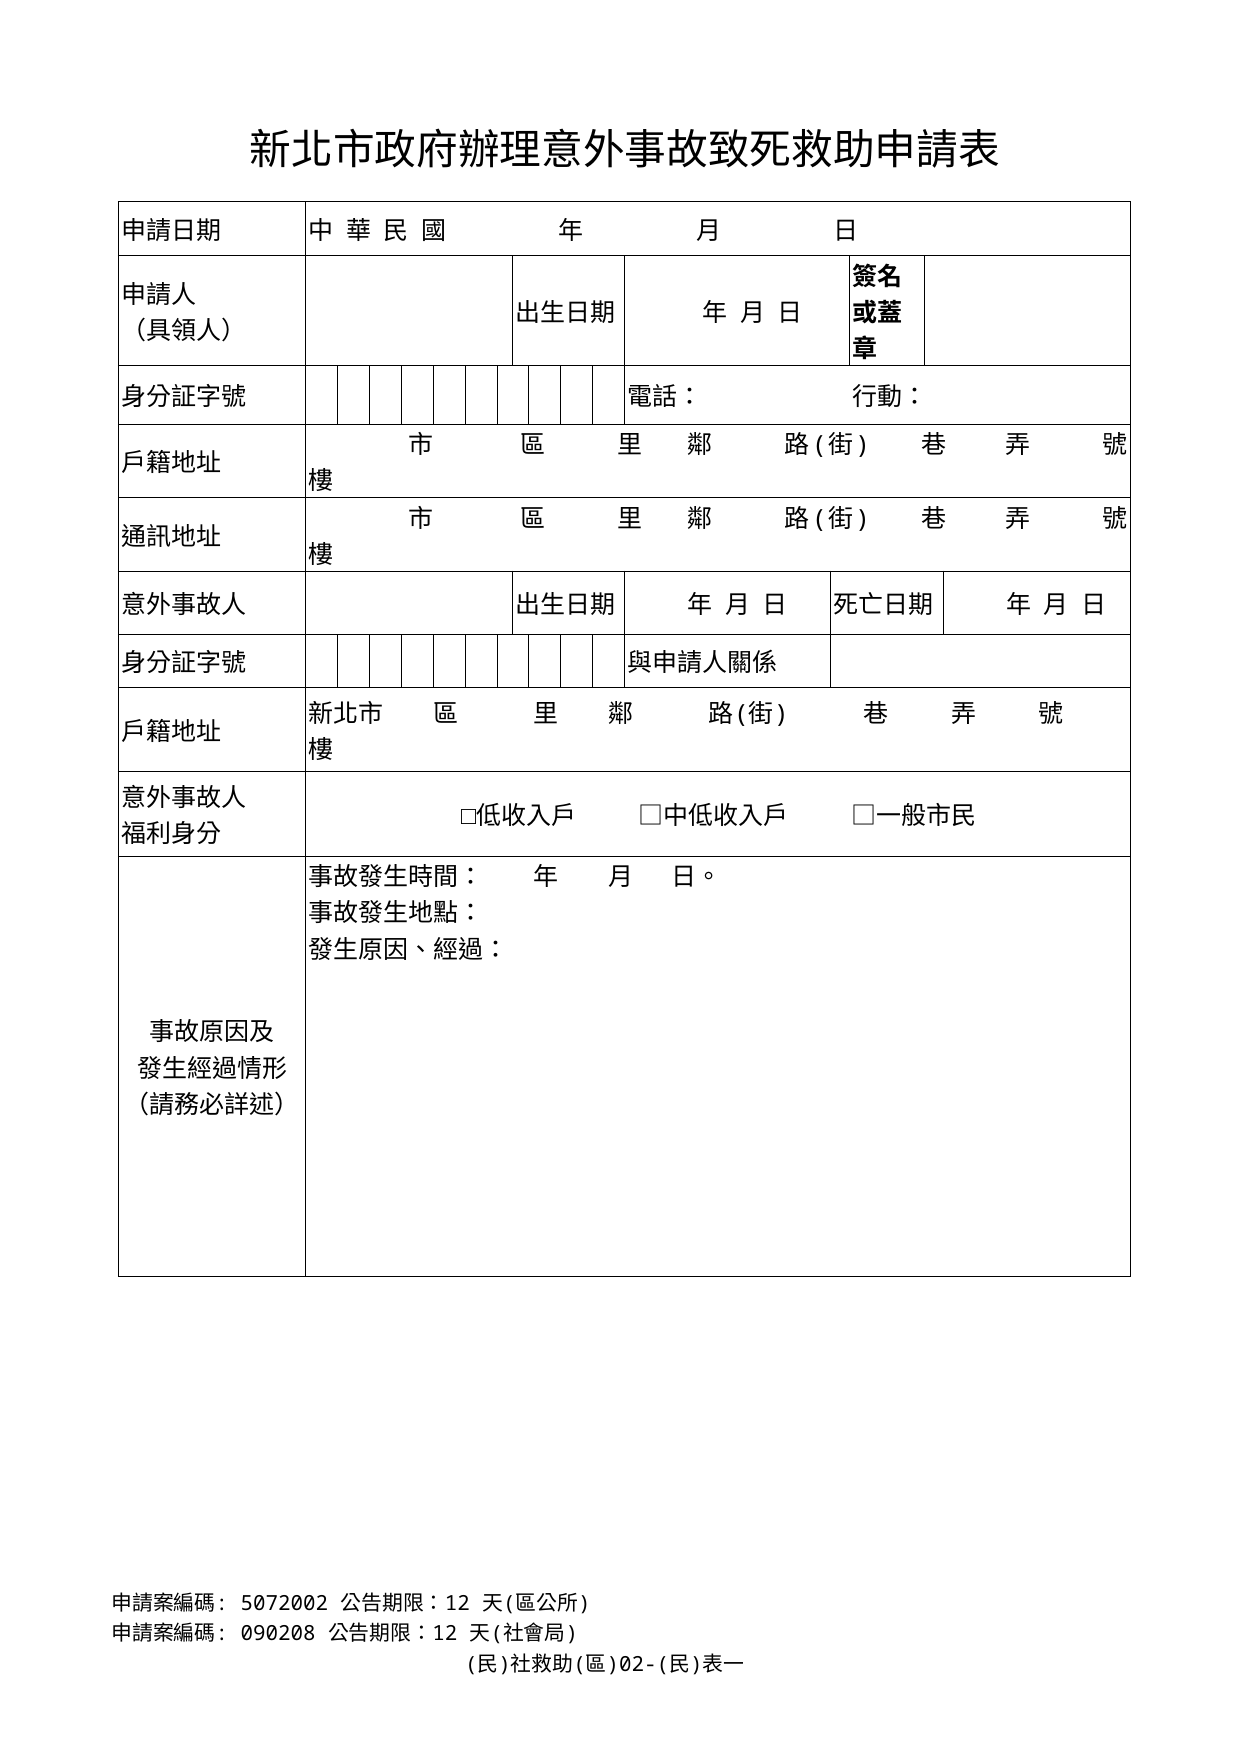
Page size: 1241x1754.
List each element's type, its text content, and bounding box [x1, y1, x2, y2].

table_cell □低收入戶 □中低收入戶 □一般市民 [306, 772, 1130, 856]
table_cell [402, 366, 433, 423]
table_cell [498, 635, 528, 687]
table_cell 年 月 日 [625, 572, 830, 634]
table_cell [593, 366, 624, 423]
table_cell [831, 635, 1130, 687]
table_cell 身分証字號 [119, 366, 305, 423]
table_cell [370, 635, 401, 687]
table_cell 與申請人關係 [625, 635, 830, 687]
table_cell [306, 572, 512, 634]
table_cell 電話： 行動： [625, 366, 1130, 423]
table_cell 簽名或蓋章 [850, 256, 924, 365]
table_cell [529, 635, 560, 687]
table_cell [466, 635, 497, 687]
table_cell 申請人 （具領人） [119, 256, 305, 365]
table_cell [434, 366, 465, 423]
table_cell 出生日期 [513, 256, 624, 365]
table_cell [925, 256, 1130, 365]
table_cell 市 區 里 鄰 路(街) 巷 弄 號 樓 [306, 498, 1130, 571]
table_cell [306, 366, 337, 423]
table_cell 死亡日期 [831, 572, 943, 634]
table_cell 中華民國 年 月 日 [306, 202, 1130, 255]
table_cell [434, 635, 465, 687]
table_cell [593, 635, 624, 687]
table_cell 戶籍地址 [119, 425, 305, 497]
table_cell 意外事故人 福利身分 [119, 772, 305, 856]
table_cell 身分証字號 [119, 635, 305, 687]
table_cell 事故發生時間： 年 月 日。 事故發生地點： 發生原因、經過： [306, 857, 1130, 1276]
table_cell 戶籍地址 [119, 688, 305, 771]
table_header 新北市政府辦理意外事故致死救助申請表 [118, 89, 1131, 201]
table_cell [402, 635, 433, 687]
table_cell 新北市 區 里 鄰 路(街) 巷 弄 號 樓 [306, 688, 1130, 771]
table_cell [561, 635, 592, 687]
table_cell [306, 635, 337, 687]
table_cell 事故原因及 發生經過情形 （請務必詳述） [119, 857, 305, 1276]
table_cell [498, 366, 528, 423]
table_cell 出生日期 [513, 572, 624, 634]
table_cell 市 區 里 鄰 路(街) 巷 弄 號 樓 [306, 425, 1130, 497]
table_cell 意外事故人 [119, 572, 305, 634]
table_cell 申請日期 [119, 202, 305, 255]
table_cell [370, 366, 401, 423]
table_cell [466, 366, 497, 423]
table_cell [338, 635, 369, 687]
table_cell [529, 366, 560, 423]
table_cell 年 月 日 [944, 572, 1130, 634]
table_cell [338, 366, 369, 423]
table_cell 通訊地址 [119, 498, 305, 571]
table_cell [561, 366, 592, 423]
table_cell [306, 256, 512, 365]
table_cell 年 月 日 [625, 256, 849, 365]
